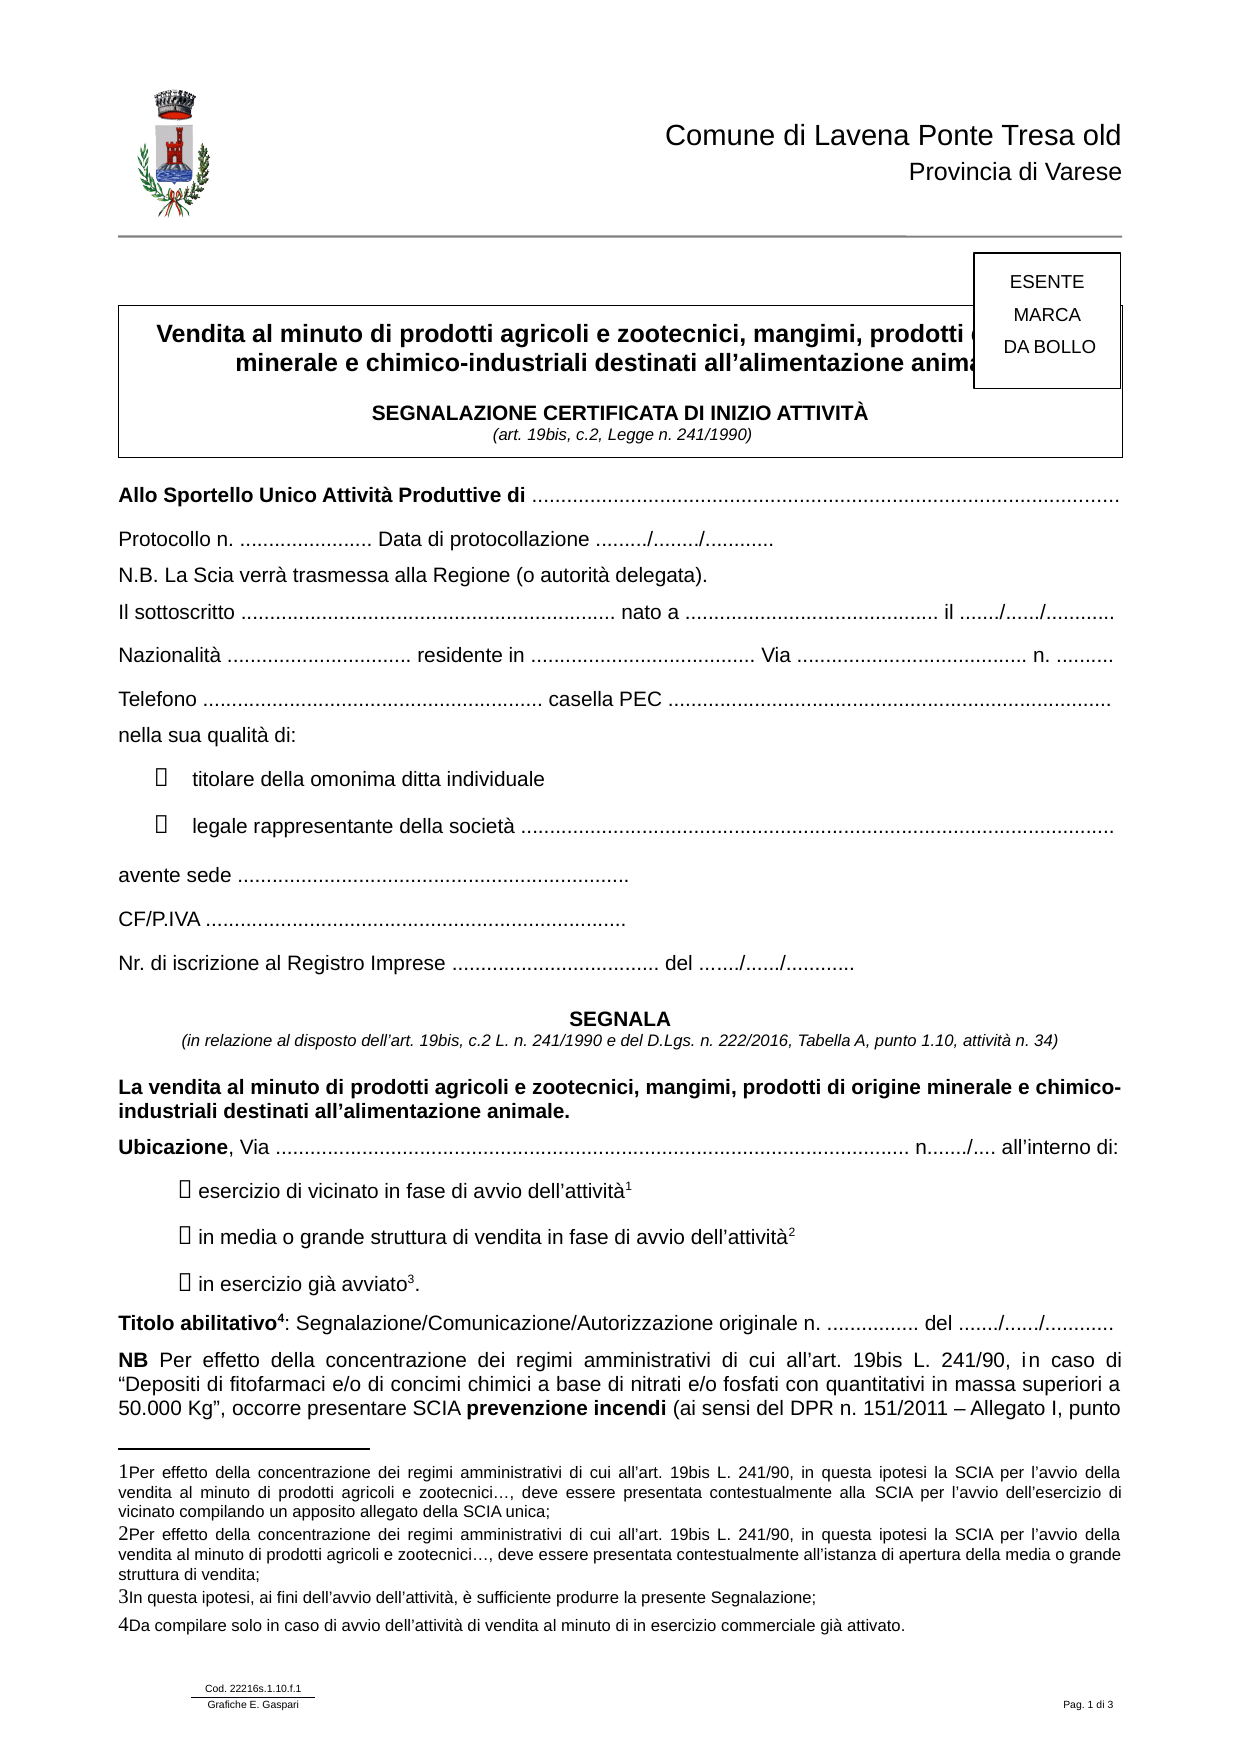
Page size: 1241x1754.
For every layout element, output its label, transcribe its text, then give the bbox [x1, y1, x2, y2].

text Telefono ........................................................... casella PEC ............................................................................. [118, 687, 1122, 711]
text CF/P.IVA ......................................................................... [118, 907, 1122, 931]
text Provincia di Varese [224, 157, 1122, 185]
text  esercizio di vicinato in fase di avvio dell’attività [177, 1171, 1122, 1206]
text La vendita al minuto di prodotti agricoli e zootecnici, mangimi, prodotti di origine minerale e chimico-industriali destinati all’alimentazione animale. [118, 1074, 1122, 1122]
text N.B. La Scia verrà trasmessa alla Regione (o autorità delegata). [118, 563, 1122, 587]
text  in esercizio già avviato. [177, 1264, 1122, 1299]
text Allo Sportello Unico Attività Produttive di [118, 483, 1122, 507]
text Per effetto della concentrazione dei regimi amministrativi di cui all’art. 19bis L. 241/90, in questa ipotesi la SCIA per l’avvio della vendita al minuto di prodotti agricoli e zootecnici…, deve essere presentata contestualmente all’istanza di apertura della media o grande struttura di vendita; [118, 1521, 1122, 1583]
text NB Per effetto della concentrazione dei regimi amministrativi di cui all’art. 19bis L. 241/90, in caso di “Depositi di fitofarmaci e/o di concimi chimici a base di nitrati e/o fosfati con quantitativi in massa superiori a 50.000 Kg”, occorre presentare SCIA prevenzione incendi (ai sensi del DPR n. 151/2011 – Allegato I, punto [118, 1348, 1122, 1419]
text (in relazione al disposto dell’art. 19bis, c.2 L. n. 241/1990 e del D.Lgs. n. 222/2016, Tabella A, punto 1.10, attività n. 34) [118, 1030, 1122, 1049]
text Ubicazione, Via .............................................................................................................. n......./.... all’interno di: [118, 1135, 1122, 1159]
text Il sottoscritto ................................................................. nato a ............................................ il ......./....../............ [118, 599, 1122, 623]
text Da compilare solo in caso di avvio dell’attività di vendita al minuto di in esercizio commerciale già attivato. [118, 1612, 1122, 1636]
text  titolare della omonima ditta individuale [153, 760, 1122, 794]
text nella sua qualità di: [118, 723, 1122, 747]
text Per effetto della concentrazione dei regimi amministrativi di cui all’art. 19bis L. 241/90, in questa ipotesi la SCIA per l’avvio della vendita al minuto di prodotti agricoli e zootecnici…, deve essere presentata contestualmente alla SCIA per l’avvio dell’esercizio di vicinato compilando un apposito allegato della SCIA unica; [118, 1459, 1122, 1521]
text SEGNALA [118, 1006, 1122, 1030]
text Comune di Lavena Ponte Tresa old [224, 118, 1122, 152]
text avente sede .................................................................... [118, 863, 1122, 887]
text Protocollo n. ....................... Data di protocollazione ........./......../............ [118, 527, 1122, 551]
table_header Vendita al minuto di prodotti agricoli e zootecnici, mangimi, prodotti di origine minerale e chimico-industriali destinati all’alimentazione animale SEGNALAZIONE CERTIFICATA DI INIZIO ATTIVITÀ (art. 19bis, c.2, Legge n. 241/1990) [119, 306, 1122, 457]
text Titolo abilitativo: Segnalazione/Comunicazione/Autorizzazione originale n. ................ del ......./....../............ [118, 1311, 1122, 1335]
picture [122, 87, 224, 219]
text  legale rappresentante della società ....................................................................................................... [153, 806, 1122, 840]
text In questa ipotesi, ai fini dell’avvio dell’attività, è sufficiente produrre la presente Segnalazione; [118, 1583, 1122, 1608]
text Nr. di iscrizione al Registro Imprese .................................... del ......./....../............ [118, 950, 1122, 974]
text  in media o grande struttura di vendita in fase di avvio dell’attività [177, 1218, 1122, 1252]
text Nazionalità ................................ residente in ....................................... Via ........................................ n. .......... [118, 643, 1122, 667]
